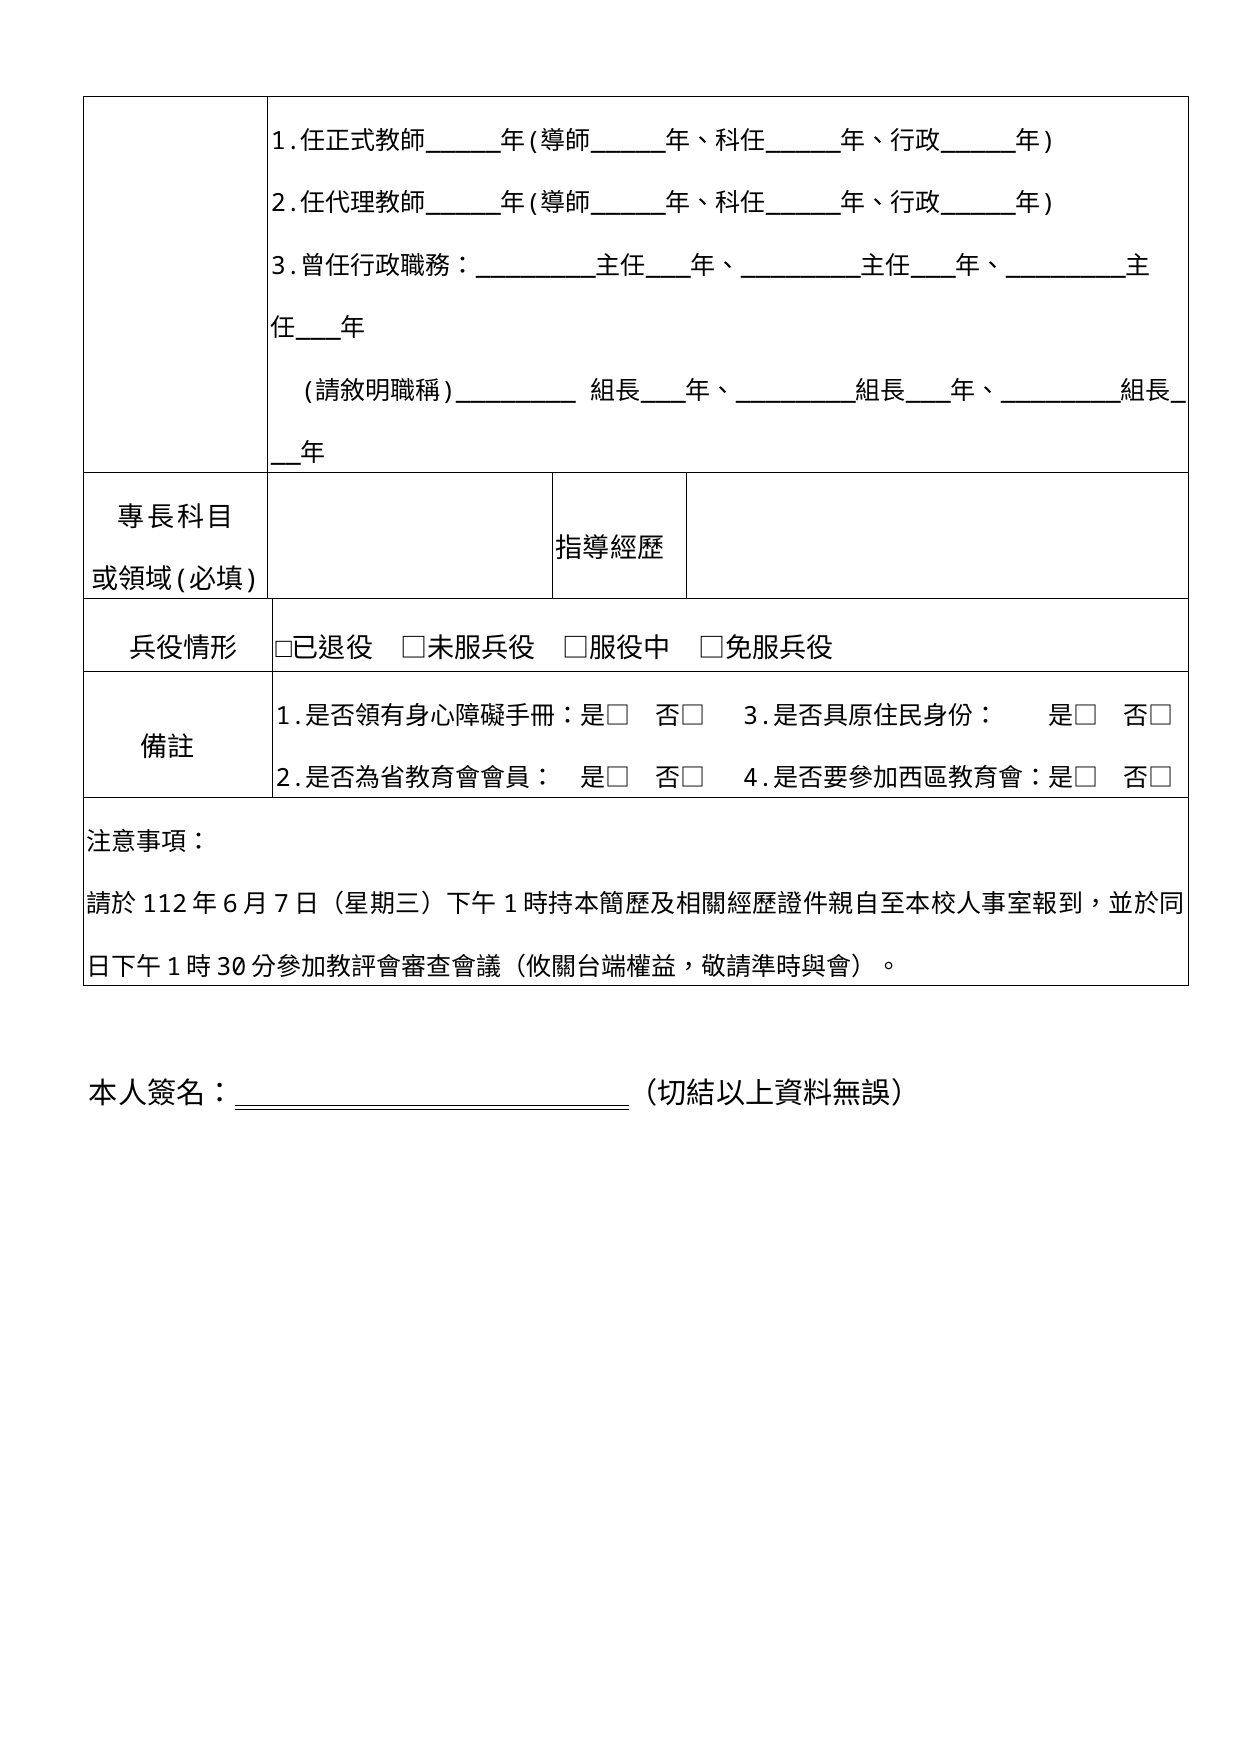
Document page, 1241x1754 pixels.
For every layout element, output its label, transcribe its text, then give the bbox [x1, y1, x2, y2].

table_cell [268, 473, 552, 598]
table_cell 專長科目 或領域(必填) [84, 473, 267, 598]
text 本人簽名： （切結以上資料無誤） [89, 1049, 1152, 1111]
table_cell □已退役 □未服兵役 □服役中 □免服兵役 [273, 599, 1188, 671]
table_cell 指導經歷 [553, 473, 686, 598]
table_cell [84, 97, 267, 472]
table_cell 1.任正式教師_____年(導師_____年、科任_____年、行政_____年) 2.任代理教師_____年(導師_____年、科任_____年、行政_____年) 3.曾任行政職務：________主任___年、________主任­­___年、________主任­­___年 (請敘明職稱)________ 組長___年、________組長___年、________組長___年 [268, 97, 1188, 472]
table_cell 備註 [84, 672, 272, 797]
table_cell 1.是否領有身心障礙手冊：是□ 否□ 3.是否具原住民身份： 是□ 否□ 2.是否為省教育會會員： 是□ 否□ 4.是否要參加西區教育會：是□ 否□ [273, 672, 1188, 797]
table_cell [687, 473, 1188, 598]
table_cell 注意事項： 請於112年6月7日（星期三）下午1時持本簡歷及相關經歷證件親自至本校人事室報到，並於同日下午1時30分參加教評會審查會議（攸關台端權益，敬請準時與會）。 [84, 798, 1188, 985]
table_cell 兵役情形 [84, 599, 272, 671]
